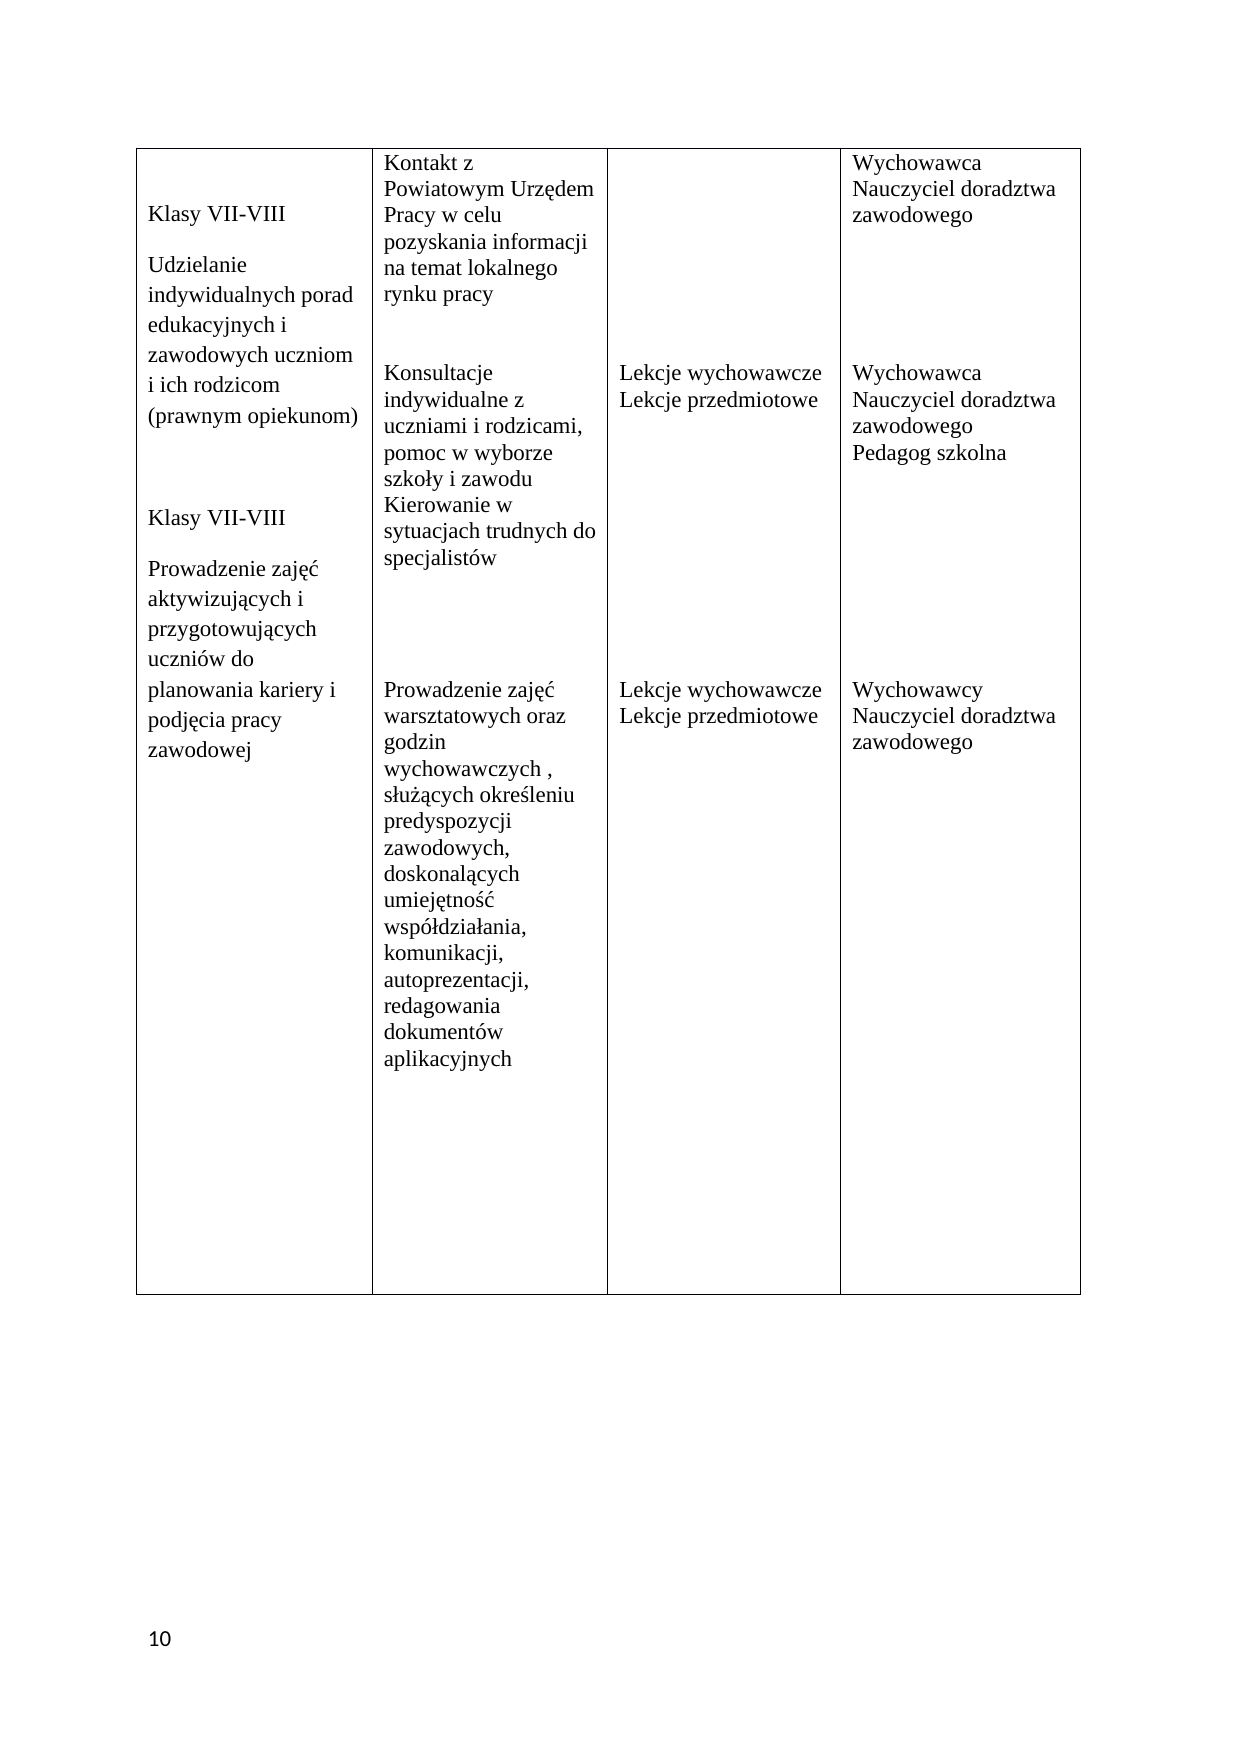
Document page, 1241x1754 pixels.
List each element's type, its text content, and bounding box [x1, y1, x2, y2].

table_cell Kontakt z Powiatowym Urzędem Pracy w celu pozyskania informacji na temat lokalnego rynku pracy Konsultacje indywidualne z uczniami i rodzicami, pomoc w wyborze szkoły i zawodu Kierowanie w sytuacjach trudnych do specjalistów Prowadzenie zajęć warsztatowych oraz godzin wychowawczych , służących określeniu predyspozycji zawodowych, doskonalących umiejętność współdziałania, komunikacji, autoprezentacji, redagowania dokumentów aplikacyjnych [373, 149, 607, 1294]
table_cell Lekcje wychowawcze Lekcje przedmiotowe Lekcje wychowawcze Lekcje przedmiotowe [608, 149, 840, 1294]
table_cell Klasy VII-VIII Udzielanie indywidualnych porad edukacyjnych i zawodowych uczniom i ich rodzicom (prawnym opiekunom) Klasy VII-VIII Prowadzenie zajęć aktywizujących i przygotowujących uczniów do planowania kariery i podjęcia pracy zawodowej [137, 149, 372, 1294]
table_cell Wychowawca Nauczyciel doradztwa zawodowego Wychowawca Nauczyciel doradztwa zawodowego Pedagog szkolna Wychowawcy Nauczyciel doradztwa zawodowego [841, 149, 1080, 1294]
